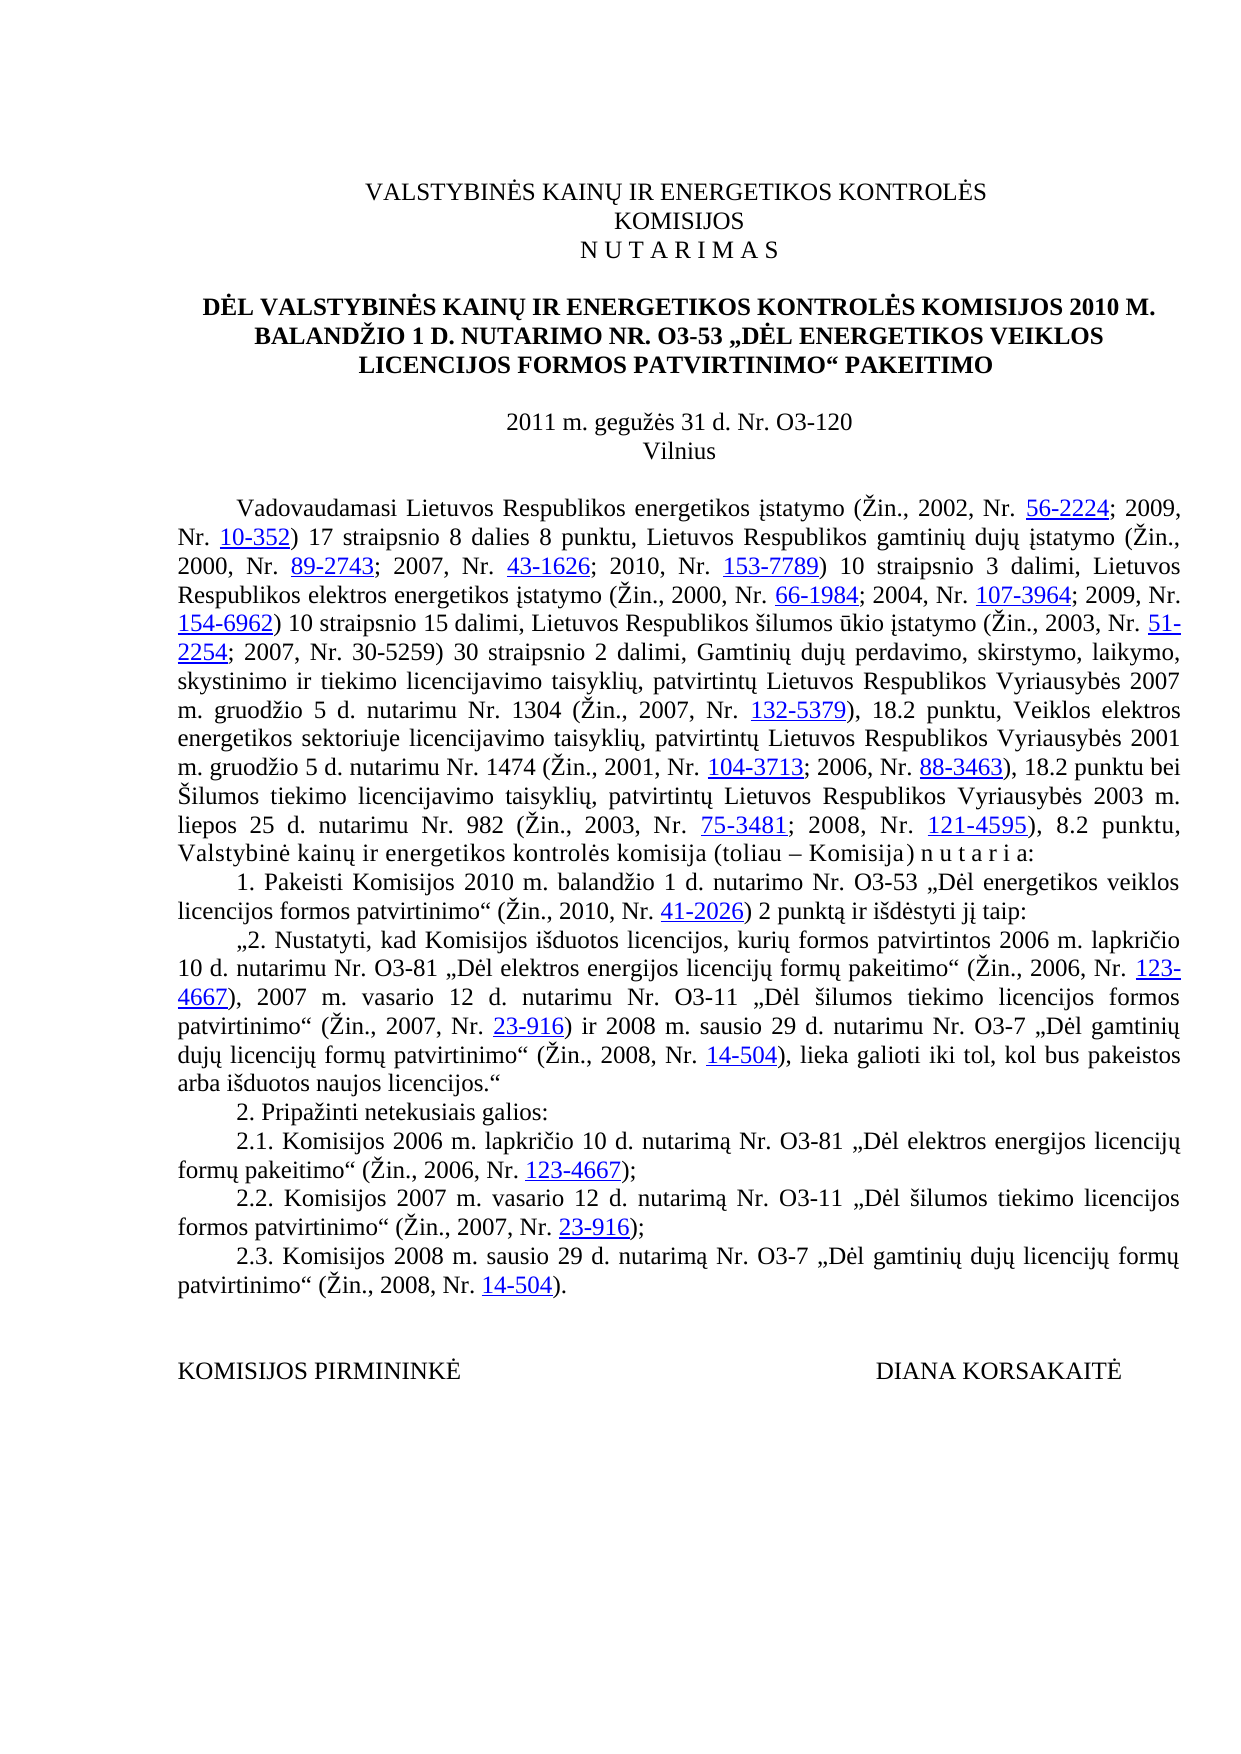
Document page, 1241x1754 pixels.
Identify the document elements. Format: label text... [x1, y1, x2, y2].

text KOMISIJOS [177, 206, 1181, 235]
text VALSTYBINĖS KAINŲ IR ENERGETIKOS KONTROLĖS [177, 177, 1181, 206]
text 2. Pripažinti netekusiais galios: [177, 1097, 1181, 1126]
text 2.1. Komisijos 2006 m. lapkričio 10 d. nutarimą Nr. O3-81 „Dėl elektros energijos licencijų formų pakeitimo“ (Žin., 2006, Nr. 123-4667); [177, 1126, 1181, 1183]
text Vadovaudamasi Lietuvos Respublikos energetikos įstatymo (Žin., 2002, Nr. 56-2224; 2009, Nr. 10-352) 17 straipsnio 8 dalies 8 punktu, Lietuvos Respublikos gamtinių dujų įstatymo (Žin., 2000, Nr. 89-2743; 2007, Nr. 43-1626; 2010, Nr. 153-7789) 10 straipsnio 3 dalimi, Lietuvos Respublikos elektros energetikos įstatymo (Žin., 2000, Nr. 66-1984; 2004, Nr. 107-3964; 2009, Nr. 154-6962) 10 straipsnio 15 dalimi, Lietuvos Respublikos šilumos ūkio įstatymo (Žin., 2003, Nr. 51-2254; 2007, Nr. 30-5259) 30 straipsnio 2 dalimi, Gamtinių dujų perdavimo, skirstymo, laikymo, skystinimo ir tiekimo licencijavimo taisyklių, patvirtintų Lietuvos Respublikos Vyriausybės 2007 m. gruodžio 5 d. nutarimu Nr. 1304 (Žin., 2007, Nr. 132-5379), 18.2 punktu, Veiklos elektros energetikos sektoriuje licencijavimo taisyklių, patvirtintų Lietuvos Respublikos Vyriausybės 2001 m. gruodžio 5 d. nutarimu Nr. 1474 (Žin., 2001, Nr. 104-3713; 2006, Nr. 88-3463), 18.2 punktu bei Šilumos tiekimo licencijavimo taisyklių, patvirtintų Lietuvos Respublikos Vyriausybės 2003 m. liepos 25 d. nutarimu Nr. 982 (Žin., 2003, Nr. 75-3481; 2008, Nr. 121-4595), 8.2 punktu, Valstybinė kainų ir energetikos kontrolės komisija (toliau – Komisija) nutaria: [177, 493, 1181, 867]
text Vilnius [177, 436, 1181, 465]
text DĖL vALSTYBINĖS KAINŲ IR ENERGETIKOS KONTROLĖS KOMISIJOS 2010 M. BALANDŽIO 1 D. NUTARIMO NR. O3-53 „DĖL energetikos veiklos LICENCIJos FORMos PATVIRTINIMO“ PAKEITIMO [177, 292, 1181, 378]
text NUTARIMAS [177, 235, 1181, 263]
text 2011 m. gegužės 31 d. Nr. O3-120 [177, 407, 1181, 436]
text 2.3. Komisijos 2008 m. sausio 29 d. nutarimą Nr. O3-7 „Dėl gamtinių dujų licencijų formų patvirtinimo“ (Žin., 2008, Nr. 14-504). [177, 1241, 1181, 1298]
text „2. Nustatyti, kad Komisijos išduotos licencijos, kurių formos patvirtintos 2006 m. lapkričio 10 d. nutarimu Nr. O3-81 „Dėl elektros energijos licencijų formų pakeitimo“ (Žin., 2006, Nr. 123-4667), 2007 m. vasario 12 d. nutarimu Nr. O3-11 „Dėl šilumos tiekimo licencijos formos patvirtinimo“ (Žin., 2007, Nr. 23-916) ir 2008 m. sausio 29 d. nutarimu Nr. O3-7 „Dėl gamtinių dujų licencijų formų patvirtinimo“ (Žin., 2008, Nr. 14-504), lieka galioti iki tol, kol bus pakeistos arba išduotos naujos licencijos.“ [177, 925, 1181, 1097]
text 1. Pakeisti Komisijos 2010 m. balandžio 1 d. nutarimo Nr. O3-53 „Dėl energetikos veiklos licencijos formos patvirtinimo“ (Žin., 2010, Nr. 41-2026) 2 punktą ir išdėstyti jį taip: [177, 867, 1181, 925]
text Komisijos pirmininkė Diana Korsakaitė [177, 1356, 1181, 1385]
text 2.2. Komisijos 2007 m. vasario 12 d. nutarimą Nr. O3-11 „Dėl šilumos tiekimo licencijos formos patvirtinimo“ (Žin., 2007, Nr. 23-916); [177, 1183, 1181, 1241]
